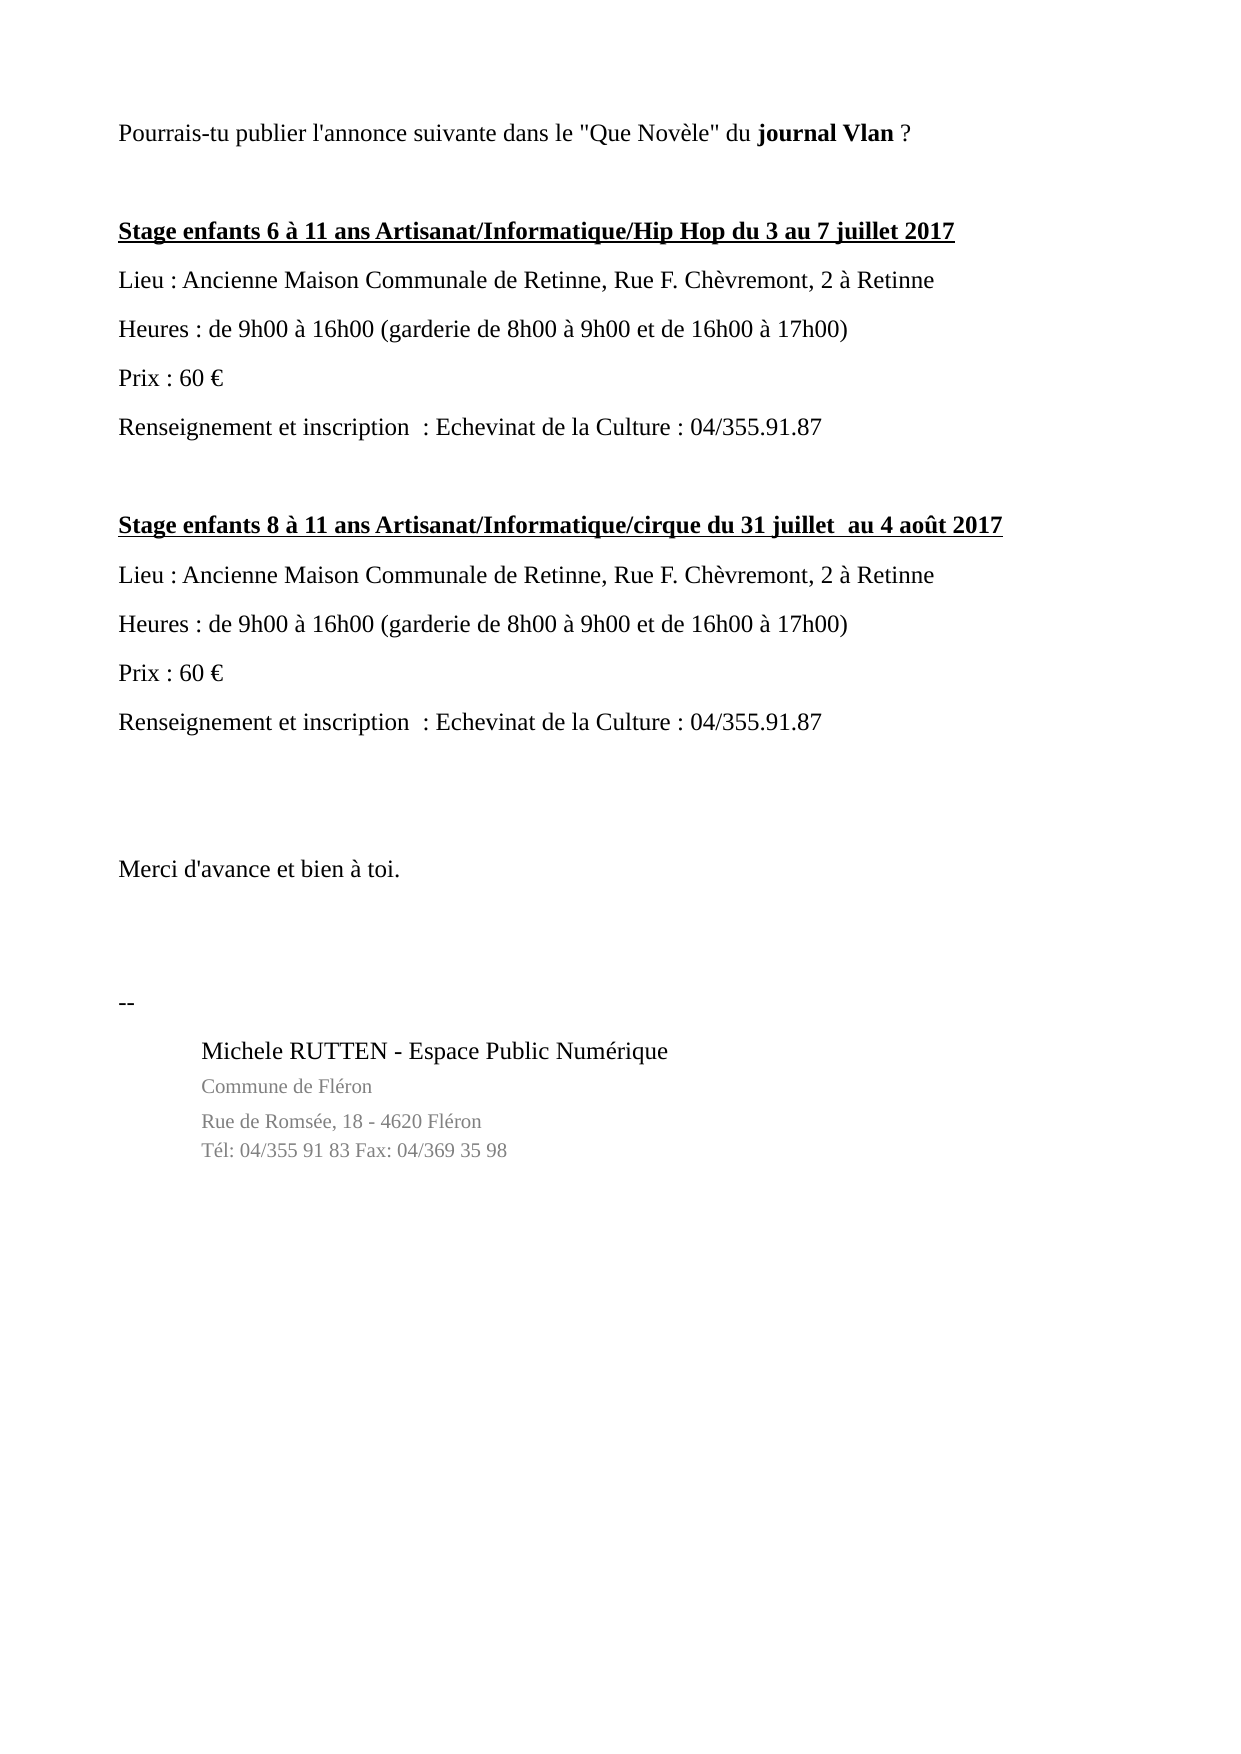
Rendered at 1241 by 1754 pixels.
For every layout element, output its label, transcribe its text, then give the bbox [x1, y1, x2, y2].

text Michele RUTTEN - Espace Public Numérique Commune de Fléron Rue de Romsée, 18 - 4620 Fléron Tél: 04/355 91 83 Fax: 04/369 35 98 [118, 1036, 1122, 1162]
text Heures : de 9h00 à 16h00 (garderie de 8h00 à 9h00 et de 16h00 à 17h00) [118, 314, 1122, 343]
text Stage enfants 8 à 11 ans Artisanat/Informatique/cirque du 31 juillet au 4 août 2017 [118, 511, 1122, 539]
text Renseignement et inscription : Echevinat de la Culture : 04/355.91.87 [118, 707, 1122, 736]
text Merci d'avance et bien à toi. [118, 854, 1122, 883]
text Prix : 60 € [118, 658, 1122, 687]
text Prix : 60 € [118, 363, 1122, 392]
text -- [118, 987, 1122, 1015]
text Heures : de 9h00 à 16h00 (garderie de 8h00 à 9h00 et de 16h00 à 17h00) [118, 609, 1122, 637]
text Pourrais-tu publier l'annonce suivante dans le "Que Novèle" du journal Vlan ? [118, 118, 1122, 147]
text Lieu : Ancienne Maison Communale de Retinne, Rue F. Chèvremont, 2 à Retinne [118, 265, 1122, 294]
text Stage enfants 6 à 11 ans Artisanat/Informatique/Hip Hop du 3 au 7 juillet 2017 [118, 216, 1122, 245]
text Lieu : Ancienne Maison Communale de Retinne, Rue F. Chèvremont, 2 à Retinne [118, 560, 1122, 588]
text Renseignement et inscription : Echevinat de la Culture : 04/355.91.87 [118, 412, 1122, 441]
